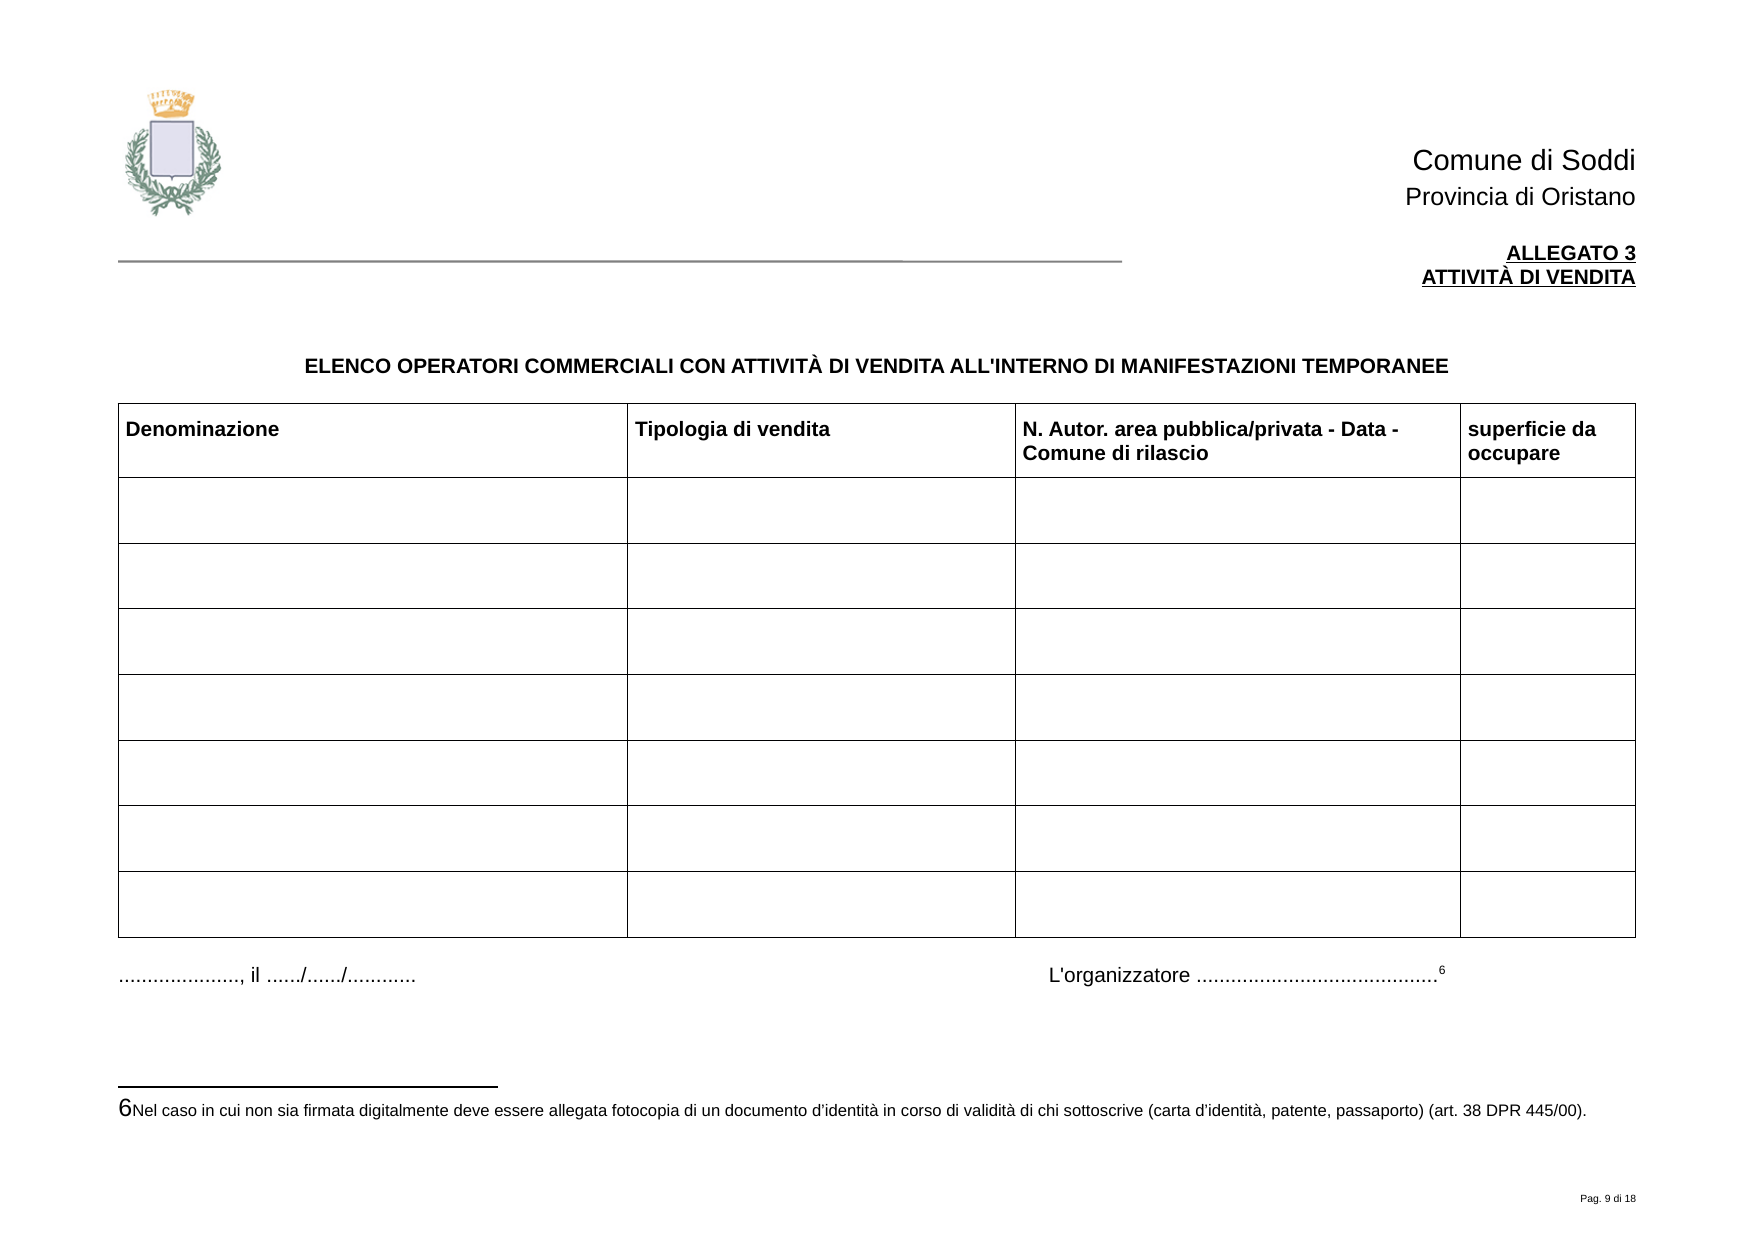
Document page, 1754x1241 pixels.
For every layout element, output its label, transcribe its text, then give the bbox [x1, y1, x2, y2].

table_cell [628, 675, 1015, 740]
table_cell [119, 609, 627, 674]
table_cell [628, 872, 1015, 937]
table_cell [1461, 544, 1635, 608]
text ....................., il ....../....../............ L'organizzatore .......................................... [118, 963, 1636, 987]
table_header N. Autor. area pubblica/privata - Data - Comune di rilascio [1016, 404, 1460, 477]
table_cell [1016, 478, 1460, 542]
table_cell [119, 544, 627, 608]
table_cell [628, 741, 1015, 805]
table_cell [1016, 872, 1460, 937]
table_cell [1461, 675, 1635, 740]
table_cell [1016, 544, 1460, 608]
table_cell [119, 872, 627, 937]
text Provincia di Oristano [224, 182, 1636, 210]
table_cell [119, 675, 627, 740]
table_cell [119, 741, 627, 805]
table_cell [628, 806, 1015, 871]
table_cell [628, 478, 1015, 542]
table_header Denominazione [119, 404, 627, 477]
text Comune di Soddi [224, 143, 1636, 177]
picture [122, 87, 224, 219]
table_cell [628, 544, 1015, 608]
table_cell [1461, 741, 1635, 805]
table_cell [628, 609, 1015, 674]
table_cell [1016, 806, 1460, 871]
table_cell [119, 806, 627, 871]
table_header superficie da occupare [1461, 404, 1635, 477]
table_cell [1461, 478, 1635, 542]
text ELENCO OPERATORI COMMERCIALI CON ATTIVITÀ DI VENDITA ALL'INTERNO DI MANIFESTAZIONI TEMPORANEE [118, 354, 1636, 378]
table_cell [1016, 675, 1460, 740]
text ATTIVITÀ DI VENDITA [118, 265, 1636, 289]
table_header Tipologia di vendita [628, 404, 1015, 477]
table_cell [1461, 872, 1635, 937]
text ALLEGATO 3 [118, 241, 1636, 265]
text Nel caso in cui non sia firmata digitalmente deve essere allegata fotocopia di un documento d’identità in corso di validità di chi sottoscrive (carta d’identità, patente, passaporto) (art. 38 DPR 445/00). [118, 1093, 1636, 1122]
table_cell [1016, 741, 1460, 805]
table_cell [1016, 609, 1460, 674]
table_cell [119, 478, 627, 542]
table_cell [1461, 806, 1635, 871]
table_cell [1461, 609, 1635, 674]
